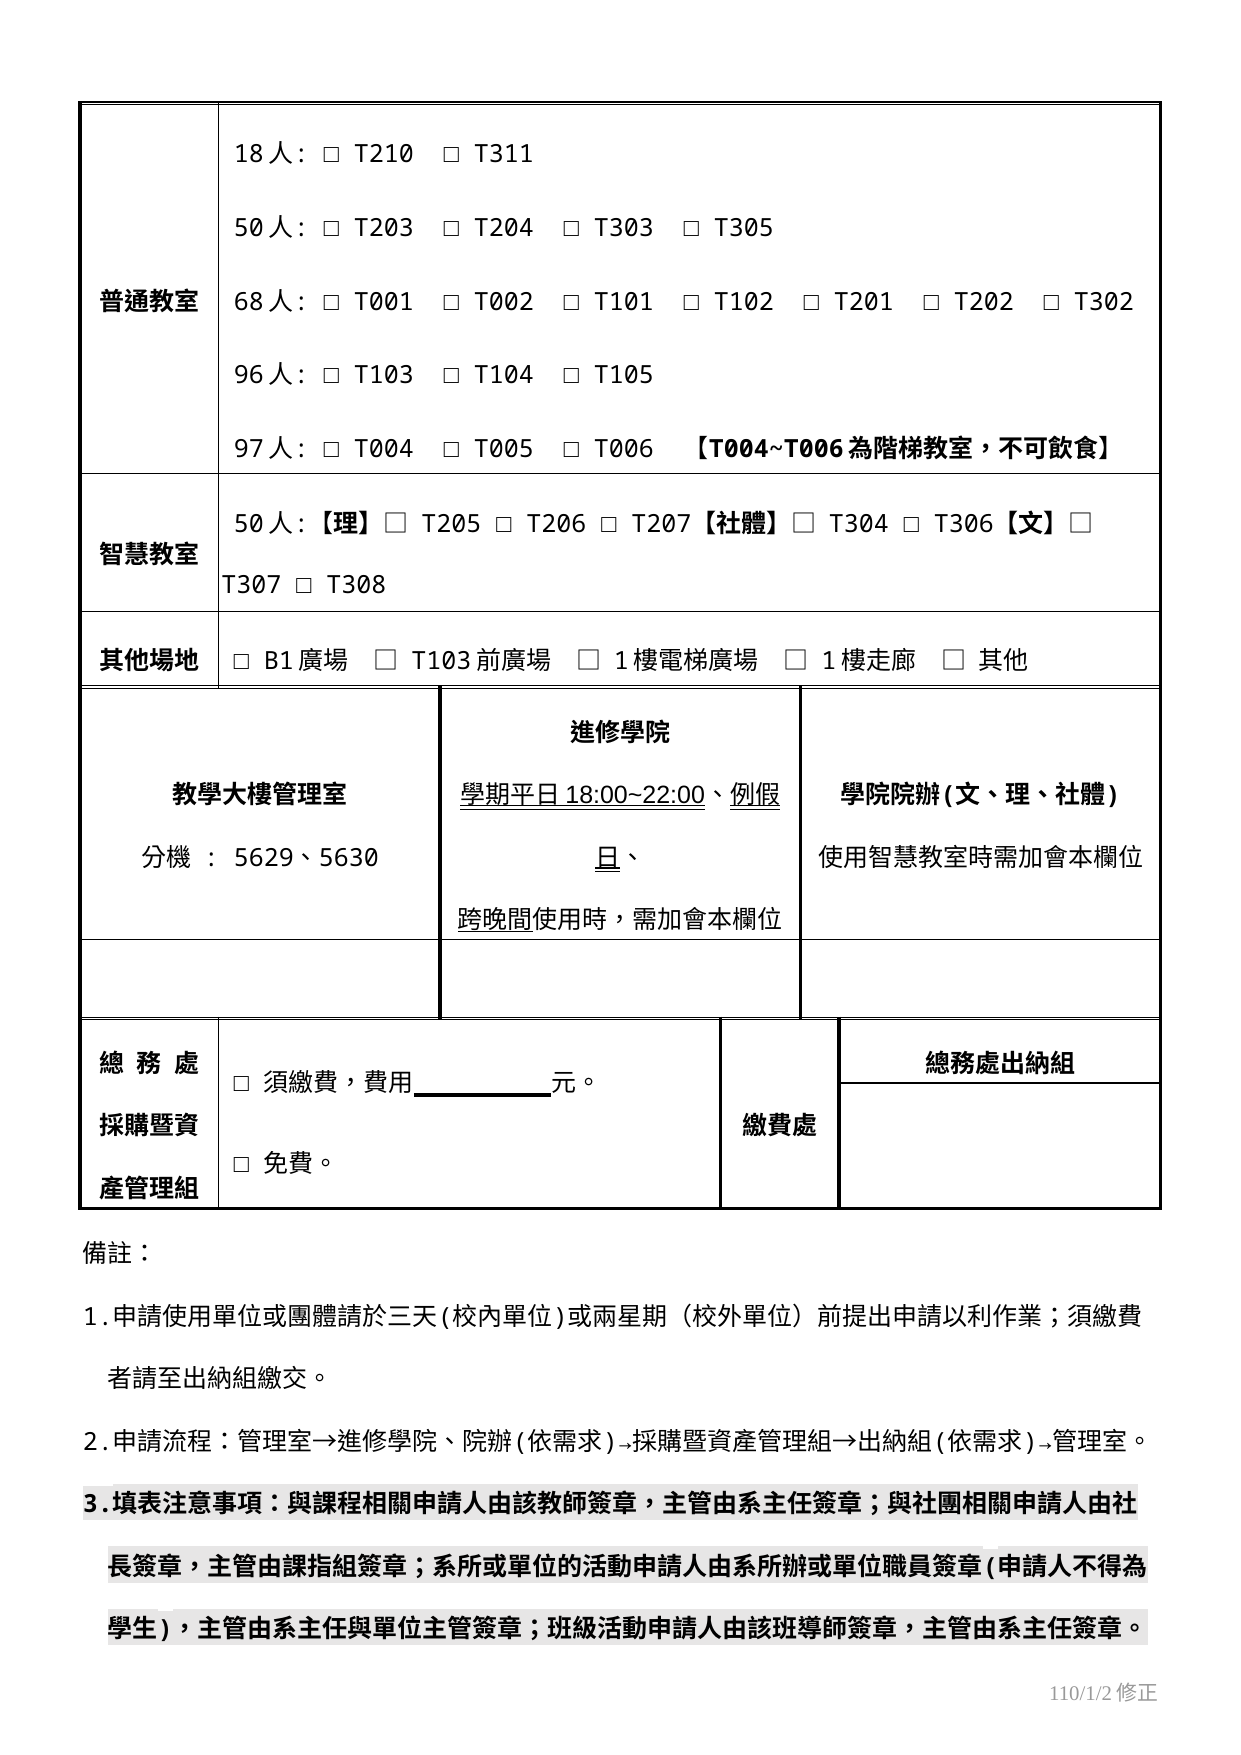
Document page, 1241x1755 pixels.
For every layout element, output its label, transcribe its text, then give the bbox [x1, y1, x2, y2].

table_cell 進修學院 學期平日18:00~22:00、例假日、 跨晚間使用時，需加會本欄位 [442, 689, 799, 938]
table_cell 繳費處 [722, 1020, 837, 1207]
table_cell 普通教室 [82, 105, 218, 473]
table_cell 50人:【理】□ T205 □ T206 □ T207【社體】□ T304 □ T306【文】□ T307 □ T308 [219, 474, 1159, 611]
text 1.申請使用單位或團體請於三天(校內單位)或兩星期（校外單位）前提出申請以利作業；須繳費者請至出納組繳交。 [83, 1273, 1158, 1398]
table_cell 學院院辦(文、理、社體) 使用智慧教室時需加會本欄位 [802, 689, 1159, 938]
table_cell 總 務 處 採購暨資 產管理組 [82, 1020, 218, 1207]
table_cell 教學大樓管理室 分機 : 5629、5630 [82, 689, 438, 938]
table_cell 18人: □ T210 □ T311 50人: □ T203 □ T204 □ T303 □ T305 68人: □ T001 □ T002 □ T101 □ T102 □ T201 □ T202 □ T302 96人: □ T103 □ T104 □ T105 97人: □ T004 □ T005 □ T006 【T004~T006為階梯教室，不可飲食】 [219, 105, 1159, 473]
table_cell □ B1廣場 □ T103前廣場 □ 1樓電梯廣場 □ 1樓走廊 □ 其他 [219, 612, 1159, 685]
table_cell [841, 1084, 1159, 1207]
table_cell 總務處出納組 [841, 1020, 1159, 1082]
table_cell [802, 940, 1159, 1017]
table_cell □ 須繳費，費用 元。 □ 免費。 [219, 1020, 719, 1207]
table_cell 智慧教室 [82, 474, 218, 611]
text 2.申請流程：管理室→進修學院、院辦(依需求)→採購暨資產管理組→出納組(依需求)→管理室。 [83, 1398, 1158, 1460]
table_cell 其他場地 [82, 612, 218, 685]
text 3.填表注意事項：與課程相關申請人由該教師簽章，主管由系主任簽章；與社團相關申請人由社長簽章，主管由課指組簽章；系所或單位的活動申請人由系所辦或單位職員簽章(申請人不得為學生)，主管由系主任與單位主管簽章；班級活動申請人由該班導師簽章，主管由系主任簽章。 [83, 1460, 1158, 1648]
text 備註： [83, 1210, 1158, 1273]
table_cell [442, 940, 799, 1017]
table_cell [82, 940, 438, 1017]
